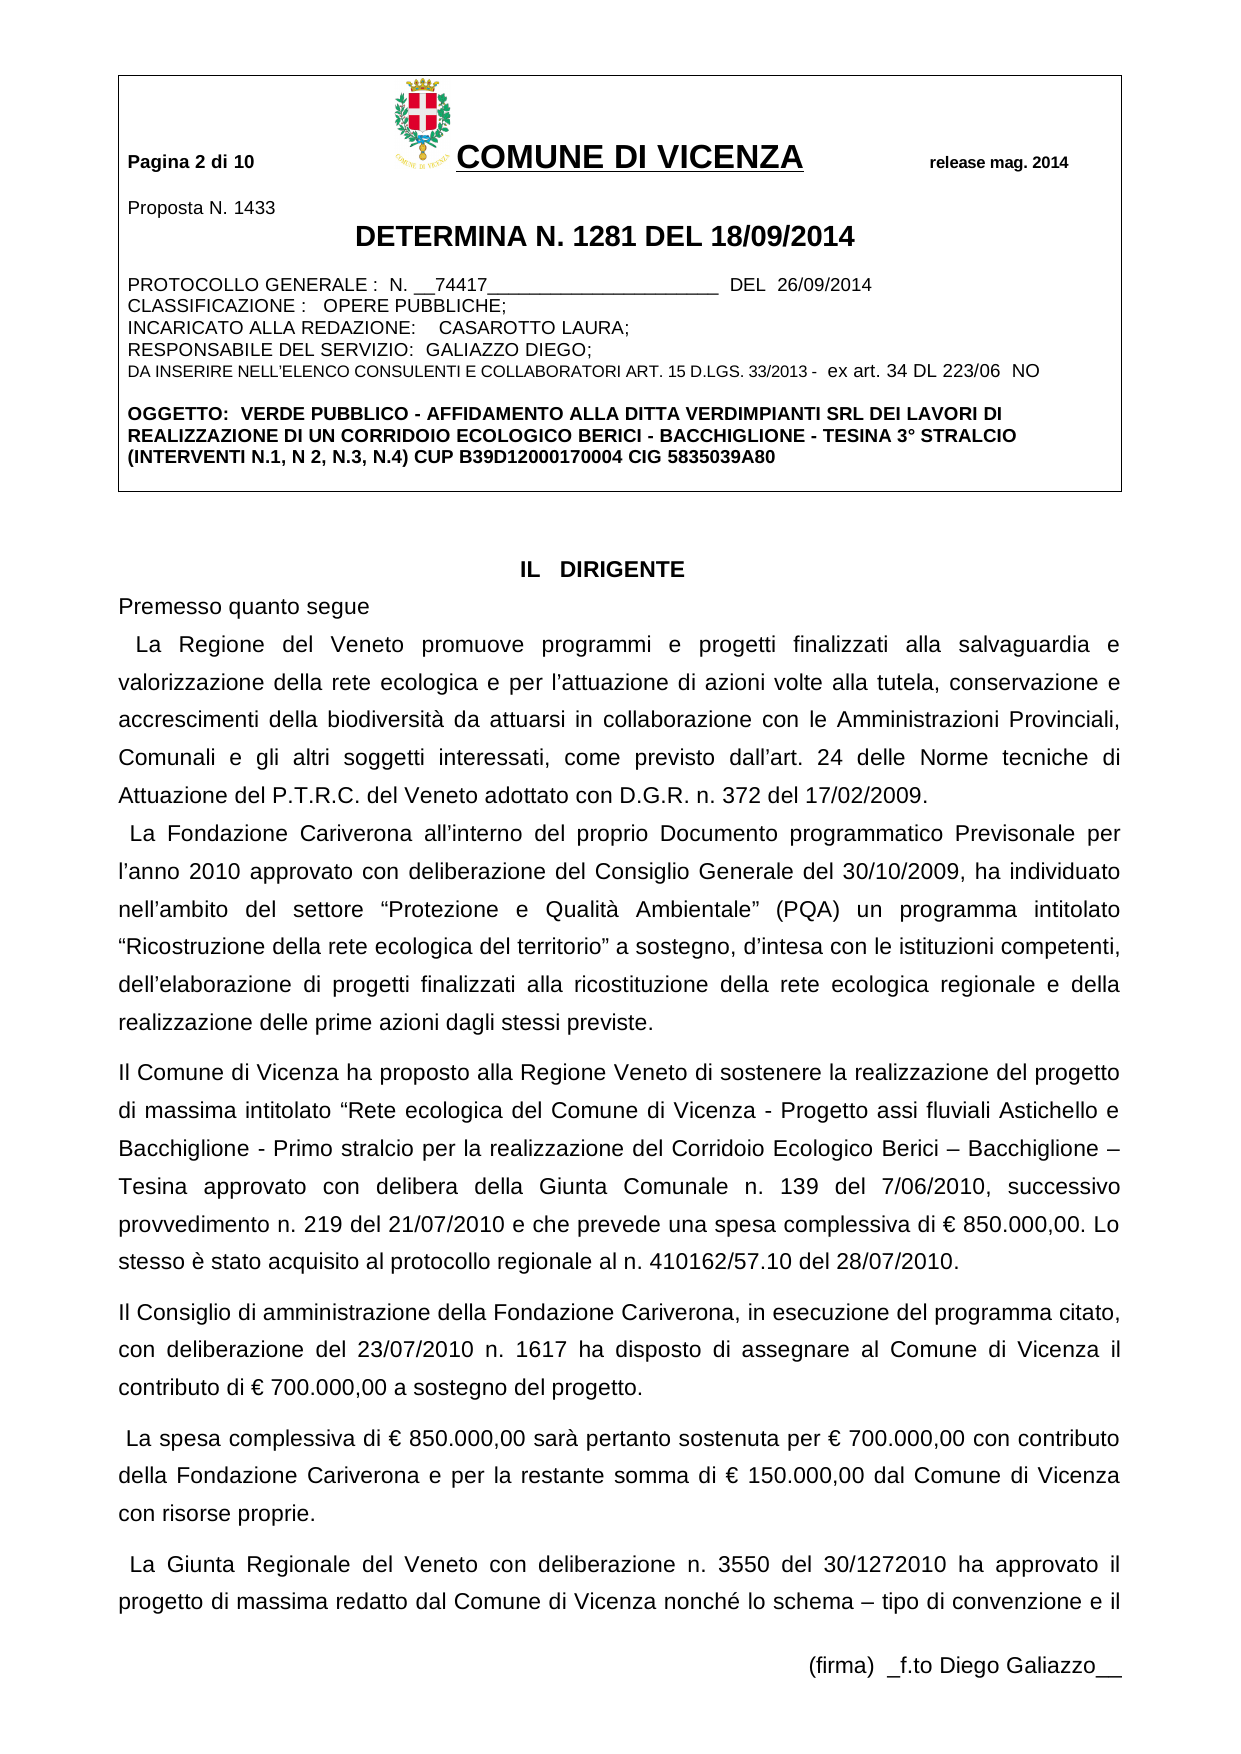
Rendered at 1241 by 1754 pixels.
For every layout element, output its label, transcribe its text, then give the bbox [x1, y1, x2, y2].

text IL DIRIGENTE [118, 507, 1122, 582]
text La Giunta Regionale del Veneto con deliberazione n. 3550 del 30/1272010 ha approvato il progetto di massima redatto dal Comune di Vicenza nonché lo schema – tipo di convenzione e il [118, 1539, 1122, 1615]
text Premesso quanto segue [118, 582, 1122, 619]
text La Fondazione Cariverona all’interno del proprio Documento programmatico Previsonale per l’anno 2010 approvato con deliberazione del Consiglio Generale del 30/10/2009, ha individuato nell’ambito del settore “Protezione e Qualità Ambientale” (PQA) un programma intitolato “Ricostruzione della rete ecologica del territorio” a sostegno, d’intesa con le istituzioni competenti, dell’elaborazione di progetti finalizzati alla ricostituzione della rete ecologica regionale e della realizzazione delle prime azioni dagli stessi previste. [118, 808, 1122, 1035]
picture [394, 78, 451, 169]
text Il Comune di Vicenza ha proposto alla Regione Veneto di sostenere la realizzazione del progetto di massima intitolato “Rete ecologica del Comune di Vicenza - Progetto assi fluviali Astichello e Bacchiglione - Primo stralcio per la realizzazione del Corridoio Ecologico Berici – Bacchiglione – Tesina approvato con delibera della Giunta Comunale n. 139 del 7/06/2010, successivo provvedimento n. 219 del 21/07/2010 e che prevede una spesa complessiva di € 850.000,00. Lo stesso è stato acquisito al protocollo regionale al n. 410162/57.10 del 28/07/2010. [118, 1048, 1122, 1275]
text Il Consiglio di amministrazione della Fondazione Cariverona, in esecuzione del programma citato, con deliberazione del 23/07/2010 n. 1617 ha disposto di assegnare al Comune di Vicenza il contributo di € 700.000,00 a sostegno del progetto. [118, 1287, 1122, 1401]
text La Regione del Veneto promuove programmi e progetti finalizzati alla salvaguardia e valorizzazione della rete ecologica e per l’attuazione di azioni volte alla tutela, conservazione e accrescimenti della biodiversità da attuarsi in collaborazione con le Amministrazioni Provinciali, Comunali e gli altri soggetti interessati, come previsto dall’art. 24 delle Norme tecniche di Attuazione del P.T.R.C. del Veneto adottato con D.G.R. n. 372 del 17/02/2009. [118, 619, 1122, 808]
text La spesa complessiva di € 850.000,00 sarà pertanto sostenuta per € 700.000,00 con contributo della Fondazione Cariverona e per la restante somma di € 150.000,00 dal Comune di Vicenza con risorse proprie. [118, 1413, 1122, 1527]
